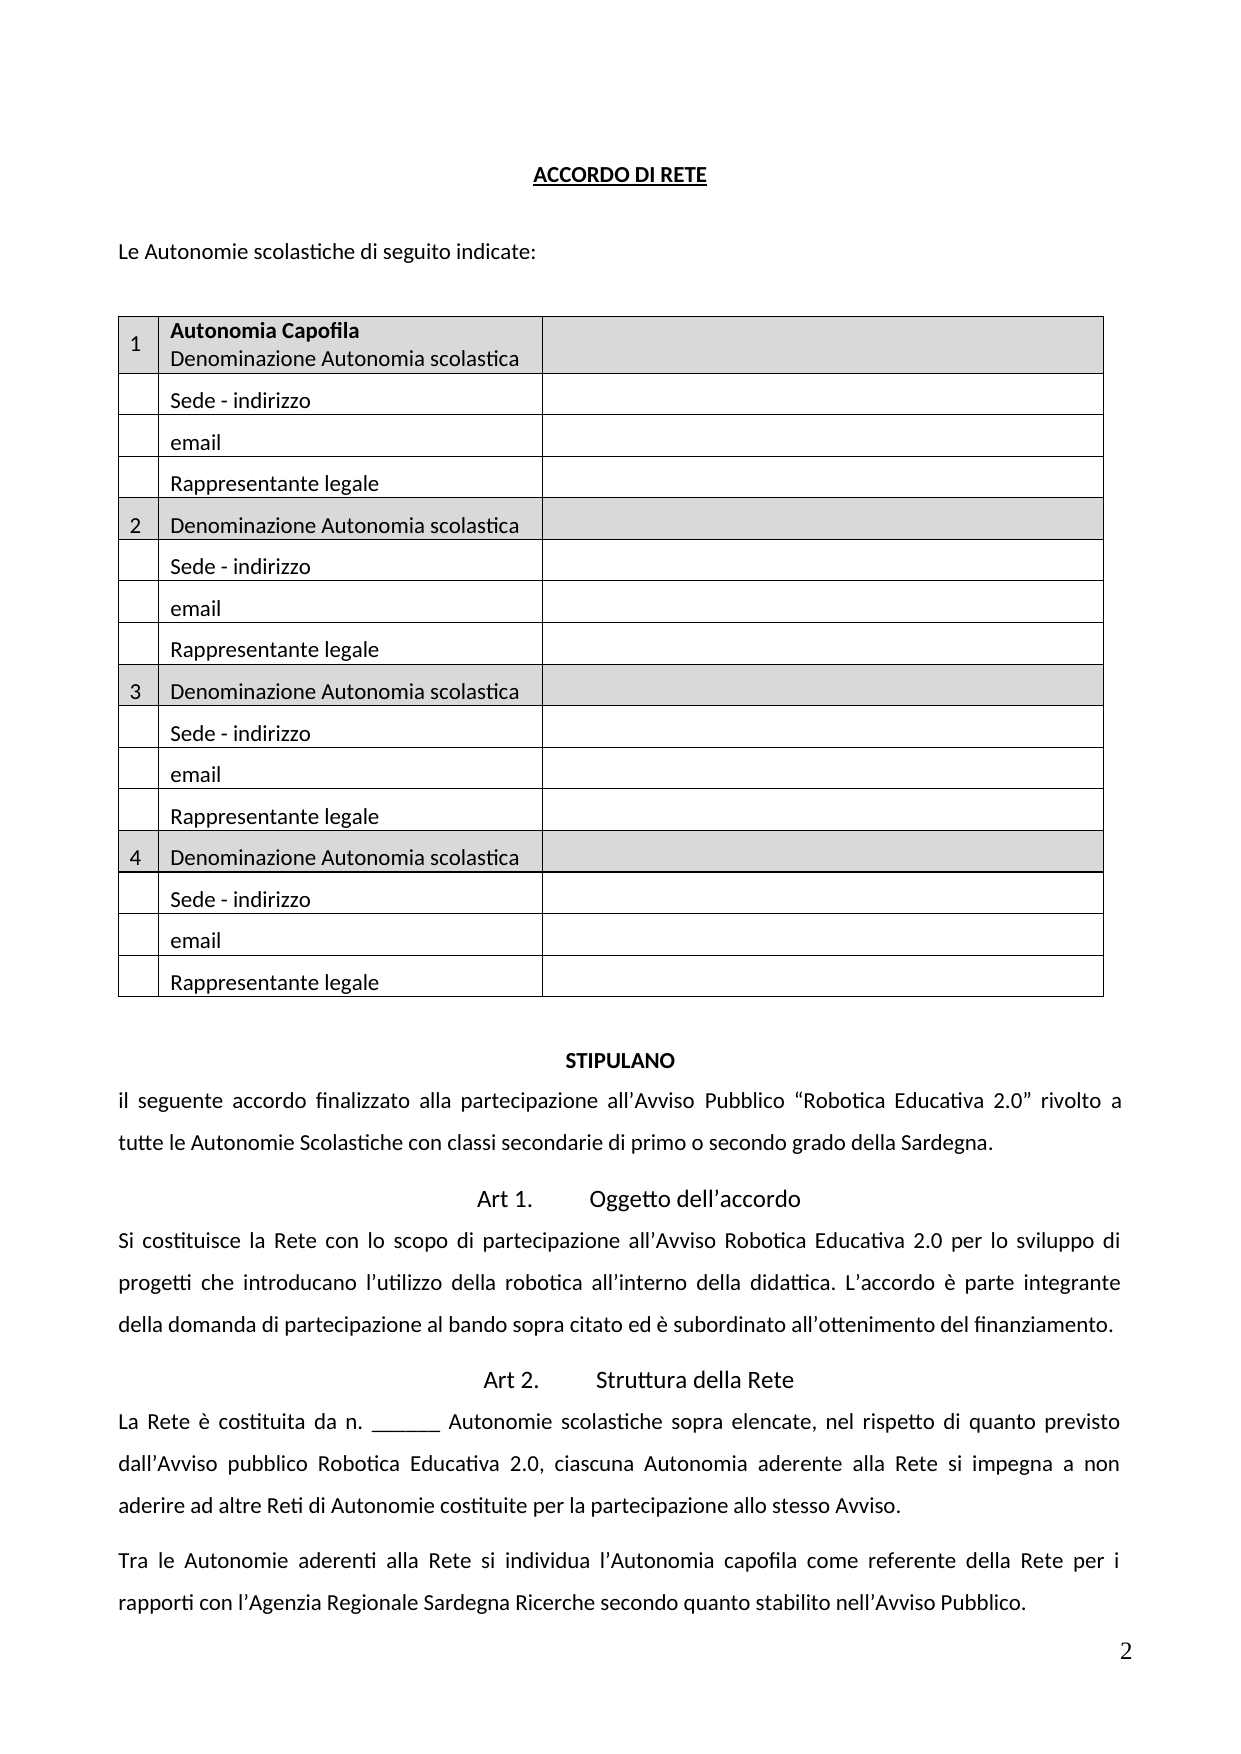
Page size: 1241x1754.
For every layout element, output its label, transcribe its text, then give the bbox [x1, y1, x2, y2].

text STIPULANO [118, 1046, 1122, 1074]
table_cell [543, 623, 1103, 663]
table_cell email [159, 415, 542, 456]
table_cell Sede - indirizzo [159, 873, 542, 913]
text Le Autonomie scolastiche di seguito indicate: [118, 237, 1122, 265]
table_header Autonomia Capofila Denominazione Autonomia scolastica [159, 317, 542, 373]
table_cell [543, 956, 1103, 996]
text ACCORDO DI RETE [118, 160, 1122, 188]
text La Rete è costituita da n. ______ Autonomie scolastiche sopra elencate, nel rispetto di quanto previsto dall’Avviso pubblico Robotica Educativa 2.0, ciascuna Autonomia aderente alla Rete si impegna a non aderire ad altre Reti di Autonomie costituite per la partecipazione allo stesso Avviso. [118, 1407, 1122, 1519]
table_cell Denominazione Autonomia scolastica [159, 498, 542, 539]
table_cell [543, 831, 1103, 871]
table_cell email [159, 914, 542, 954]
text il seguente accordo finalizzato alla partecipazione all’Avviso Pubblico “Robotica Educativa 2.0” rivolto a tutte le Autonomie Scolastiche con classi secondarie di primo o secondo grado della Sardegna. [118, 1087, 1122, 1157]
table_cell Sede - indirizzo [159, 706, 542, 747]
table_cell [543, 706, 1103, 747]
table_cell [543, 748, 1103, 788]
table_cell [543, 540, 1103, 580]
list Oggetto dell’accordo [156, 1183, 1122, 1213]
table_cell [119, 956, 158, 996]
table_header [543, 317, 1103, 373]
table_header 1 [119, 317, 158, 373]
table_cell [543, 873, 1103, 913]
table_cell [119, 706, 158, 747]
table_cell Denominazione Autonomia scolastica [159, 665, 542, 705]
table_cell Rappresentante legale [159, 789, 542, 830]
table_cell [119, 457, 158, 497]
table_cell [543, 581, 1103, 622]
table_cell Sede - indirizzo [159, 540, 542, 580]
table_cell [119, 873, 158, 913]
table_cell [543, 498, 1103, 539]
table_cell 4 [119, 831, 158, 871]
table_cell 3 [119, 665, 158, 705]
table_cell email [159, 748, 542, 788]
table_cell Sede - indirizzo [159, 374, 542, 414]
table_cell [543, 374, 1103, 414]
text Tra le Autonomie aderenti alla Rete si individua l’Autonomia capofila come referente della Rete per i rapporti con l’Agenzia Regionale Sardegna Ricerche secondo quanto stabilito nell’Avviso Pubblico. [118, 1546, 1122, 1616]
table_cell [543, 457, 1103, 497]
table_cell email [159, 581, 542, 622]
table_cell [119, 789, 158, 830]
table_cell [119, 914, 158, 954]
table_cell [119, 374, 158, 414]
table_cell [543, 914, 1103, 954]
table_cell Rappresentante legale [159, 457, 542, 497]
table_cell Rappresentante legale [159, 623, 542, 663]
table_cell [119, 415, 158, 456]
table_cell [119, 748, 158, 788]
table_cell [543, 665, 1103, 705]
table_cell [543, 415, 1103, 456]
list Struttura della Rete [156, 1364, 1122, 1395]
text Si costituisce la Rete con lo scopo di partecipazione all’Avviso Robotica Educativa 2.0 per lo sviluppo di progetti che introducano l’utilizzo della robotica all’interno della didattica. L’accordo è parte integrante della domanda di partecipazione al bando sopra citato ed è subordinato all’ottenimento del finanziamento. [118, 1226, 1122, 1338]
table_cell Rappresentante legale [159, 956, 542, 996]
table_cell [119, 623, 158, 663]
table_cell [119, 540, 158, 580]
table_cell 2 [119, 498, 158, 539]
table_cell [119, 581, 158, 622]
table_cell Denominazione Autonomia scolastica [159, 831, 542, 871]
table_cell [543, 789, 1103, 830]
